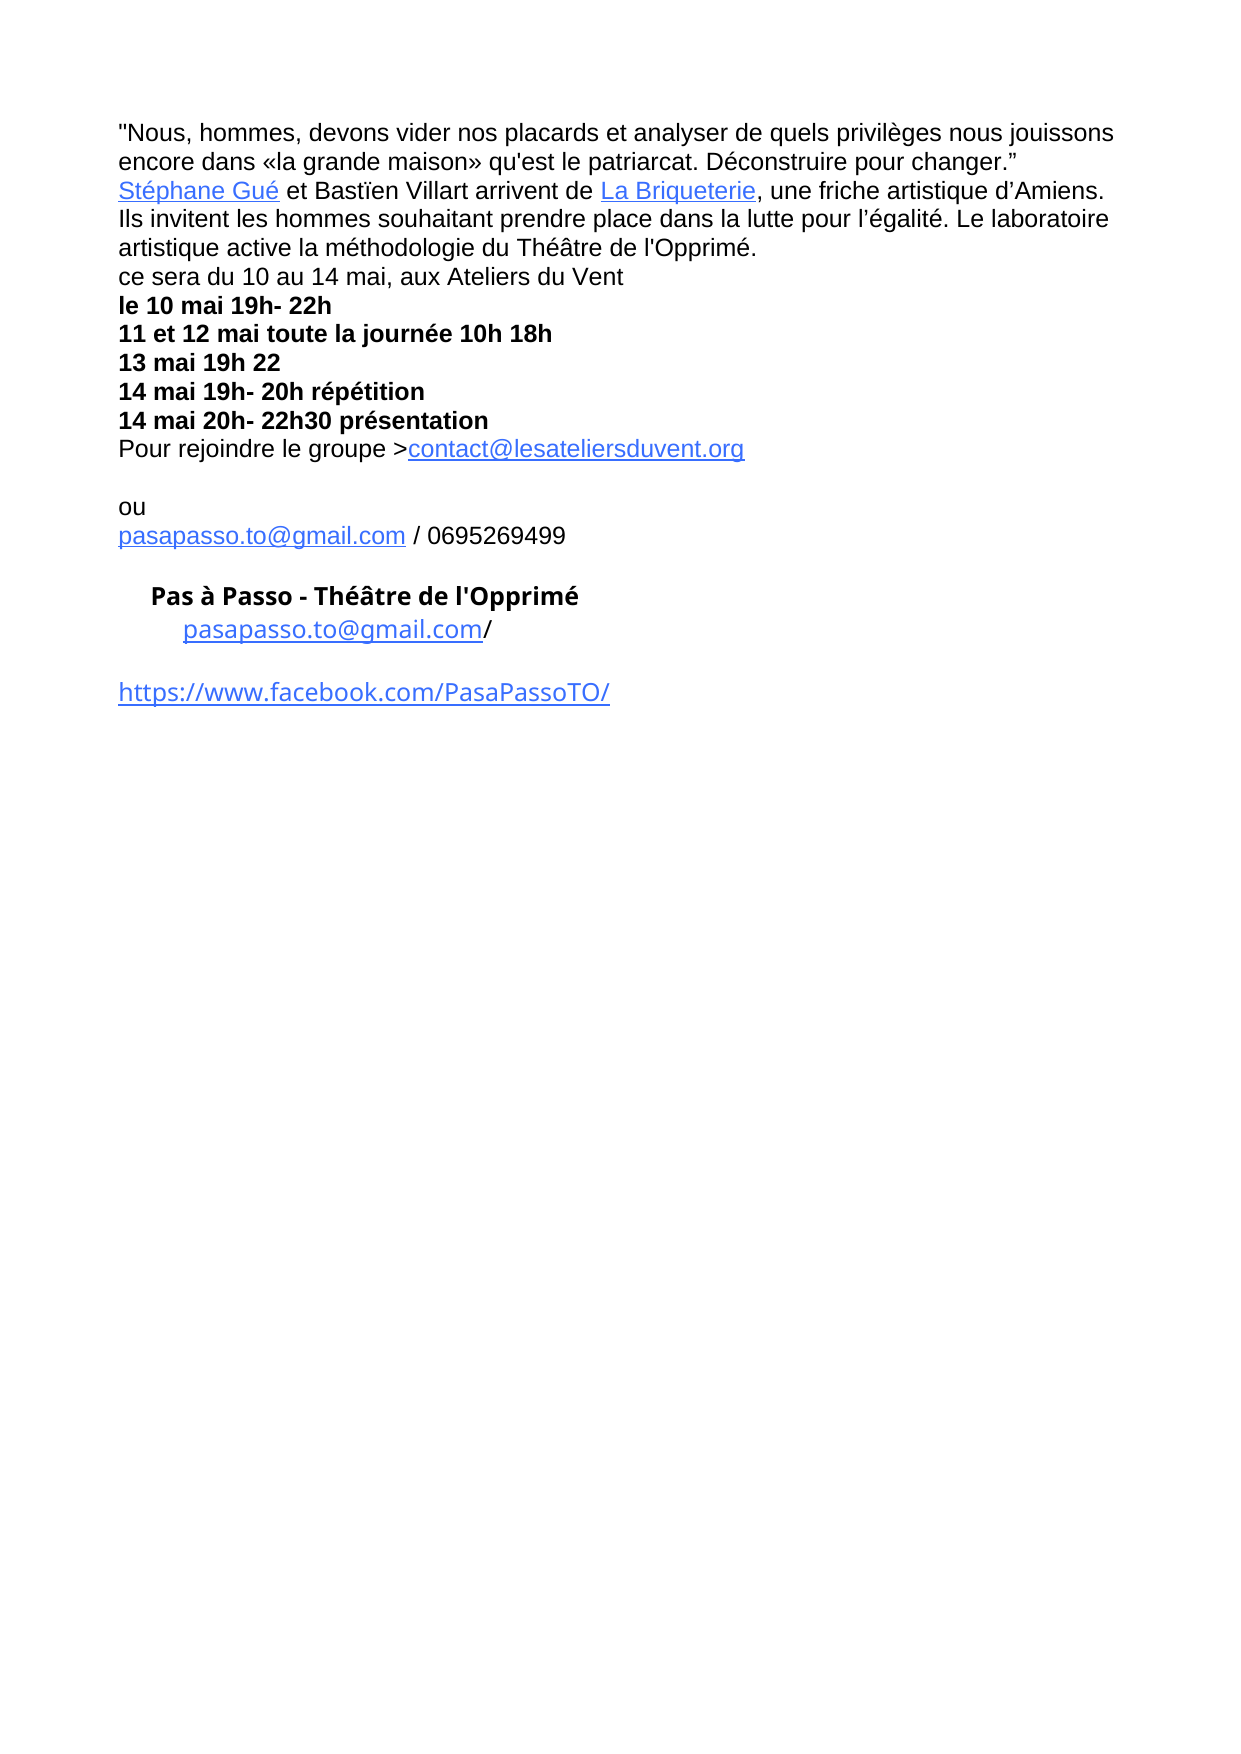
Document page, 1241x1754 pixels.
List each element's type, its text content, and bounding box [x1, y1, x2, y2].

text Pour rejoindre le groupe >contact@lesateliersduvent.org [118, 434, 1122, 463]
text 11 et 12 mai toute la journée 10h 18h [118, 319, 1122, 348]
text https://www.facebook.com/PasaPassoTO/ [118, 675, 1122, 709]
text 13 mai 19h 22 [118, 348, 1122, 377]
text ou [118, 492, 1122, 521]
text 14 mai 20h- 22h30 présentation [118, 406, 1122, 434]
text pasapasso.to@gmail.com / 0695269499 [118, 521, 1122, 549]
text Stéphane Gué et Bastïen Villart arrivent de La Briqueterie, une friche artistique d’Amiens. Ils invitent les hommes souhaitant prendre place dans la lutte pour l’égalité. Le laboratoire artistique active la méthodologie du Théâtre de l'Opprimé. [118, 176, 1122, 262]
text Pas à Passo - Théâtre de l'Opprimé [118, 578, 1122, 612]
text 14 mai 19h- 20h répétition [118, 377, 1122, 406]
text le 10 mai 19h- 22h [118, 291, 1122, 319]
text pasapasso.to@gmail.com/ [118, 612, 1122, 646]
text ce sera du 10 au 14 mai, aux Ateliers du Vent [118, 262, 1122, 291]
text "Nous, hommes, devons vider nos placards et analyser de quels privilèges nous jouissons encore dans «la grande maison» qu'est le patriarcat. Déconstruire pour changer.” [118, 118, 1122, 176]
